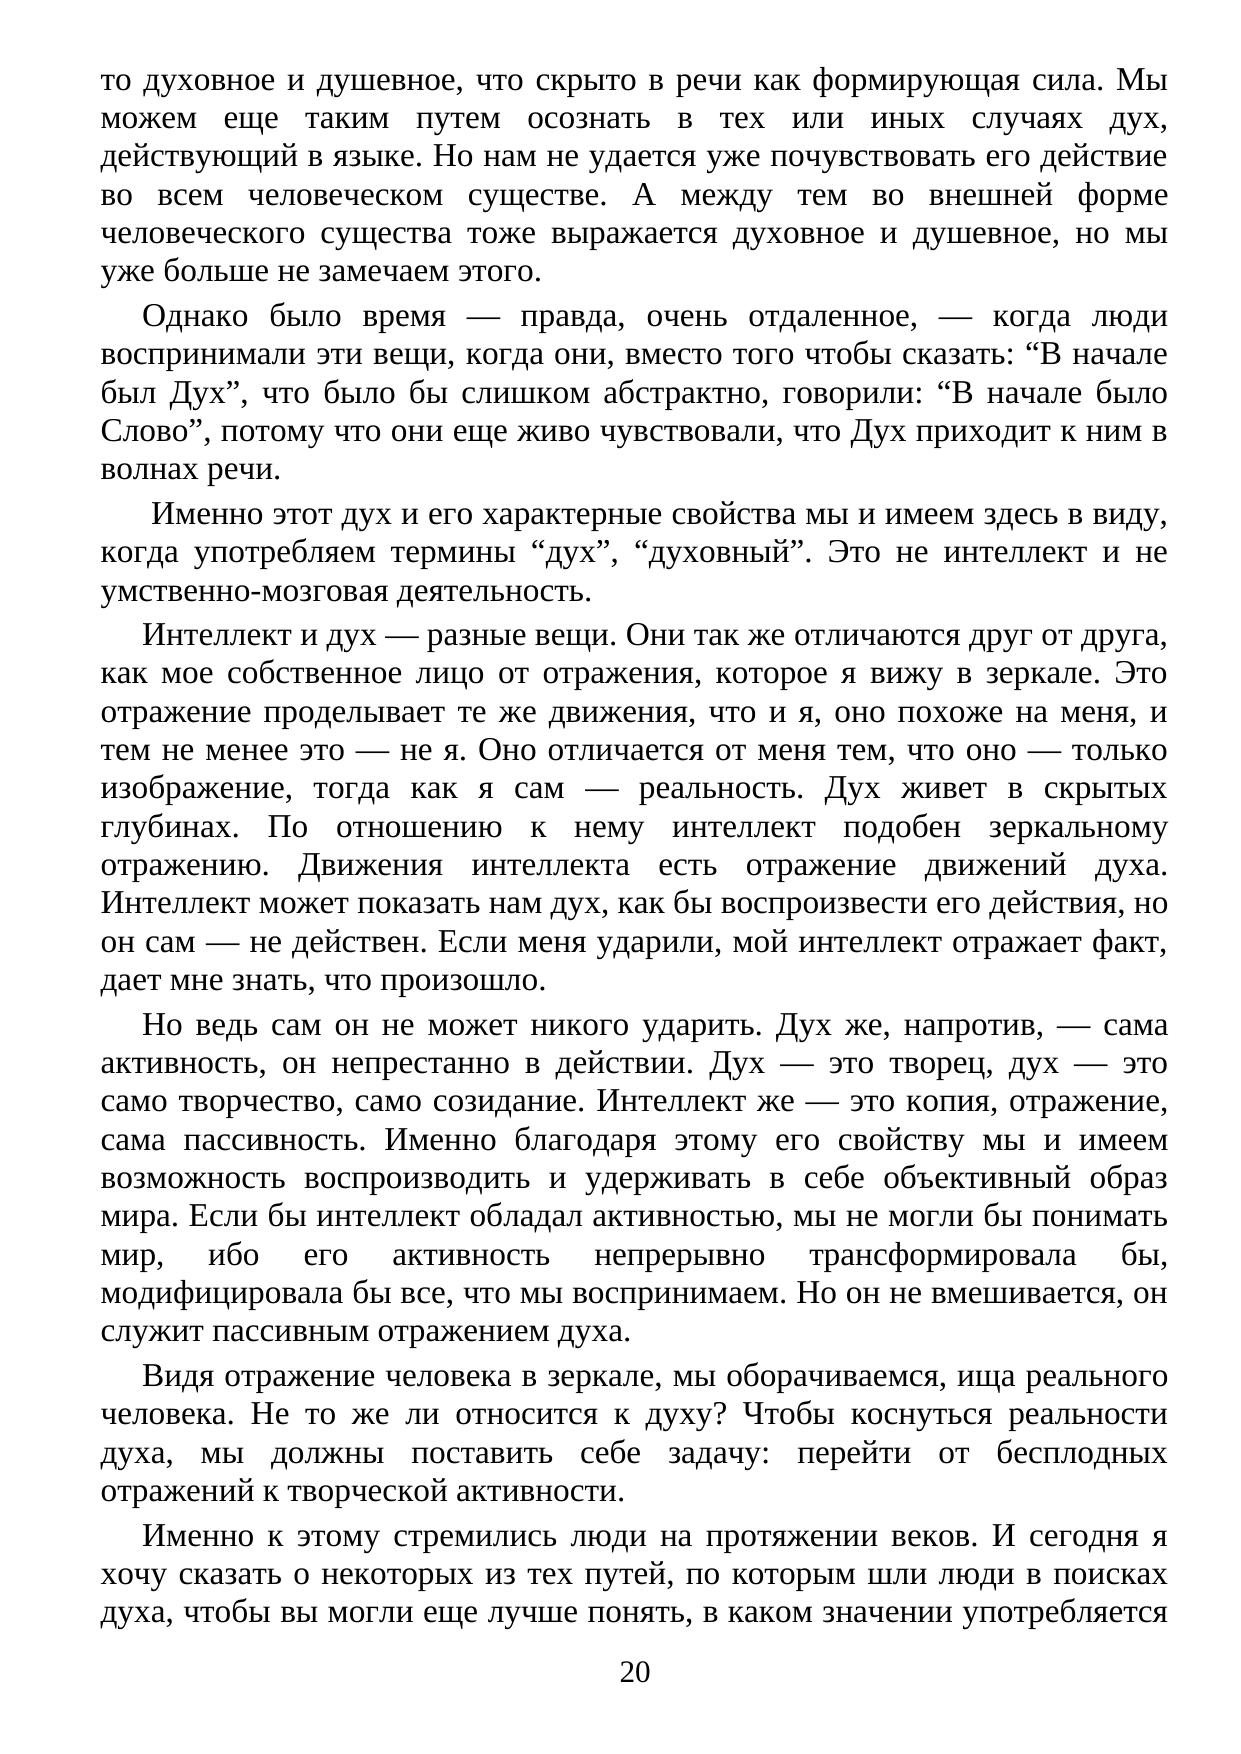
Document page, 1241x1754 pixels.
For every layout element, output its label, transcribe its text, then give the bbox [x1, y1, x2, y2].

text Именно к этому стремились люди на протяжении веков. И сегодня я хочу сказать о некоторых из тех путей, по которым шли люди в поисках духа, чтобы вы могли еще лучше понять, в каком значении употребляется [100, 1515, 1169, 1630]
text Однако было время — правда, очень отдаленное, — когда люди воспринимали эти вещи, когда они, вместо того чтобы сказать: “В начале был Дух”, что было бы слишком абстрактно, говорили: “В начале было Слово”, потому что они еще живо чувствовали, что Дух приходит к ним в волнах речи. [100, 295, 1169, 487]
text Видя отражение человека в зеркале, мы оборачиваемся, ища реального человека. Не то же ли относится к духу? Чтобы коснуться реальности духа, мы должны поставить себе задачу: перейти от бесплодных отражений к творческой активности. [100, 1355, 1169, 1509]
text Интеллект и дух — разные вещи. Они так же отличаются друг от друга, как мое собственное лицо от отражения, которое я вижу в зеркале. Это отражение проделывает те же движения, что и я, оно похоже на меня, и тем не менее это — не я. Оно отличается от меня тем, что оно — только изображение, тогда как я сам — реальность. Дух живет в скрытых глубинах. По отношению к нему интеллект подобен зеркальному отражению. Движения интеллекта есть отражение движений духа. Интеллект может показать нам дух, как бы воспроизвести его действия, но он сам — не действен. Если меня ударили, мой интеллект отражает факт, дает мне знать, что произошло. [100, 614, 1169, 998]
text Но ведь сам он не может никого ударить. Дух же, напротив, — сама активность, он непрестанно в действии. Дух — это творец, дух — это само творчество, само созидание. Интеллект же — это копия, отражение, сама пассивность. Именно благодаря этому его свойству мы и имеем возможность воспроизводить и удерживать в себе объективный образ мира. Если бы интеллект обладал активностью, мы не могли бы понимать мир, ибо его активность непрерывно трансформировала бы, модифицировала бы все, что мы воспринимаем. Но он не вмешивается, он служит пассивным отражением духа. [100, 1004, 1169, 1349]
text то духовное и душевное, что скрыто в речи как формирующая сила. Мы можем еще таким путем осознать в тех или иных случаях дух, действующий в языке. Но нам не удается уже почувствовать его действие во всем человеческом существе. А между тем во внешней форме человеческого существа тоже выражается духовное и душевное, но мы уже больше не замечаем этого. [100, 59, 1169, 289]
text Именно этот дух и его характерные свойства мы и имеем здесь в виду, когда употребляем термины “дух”, “духовный”. Это не интеллект и не умственно-мозговая деятельность. [100, 493, 1169, 608]
